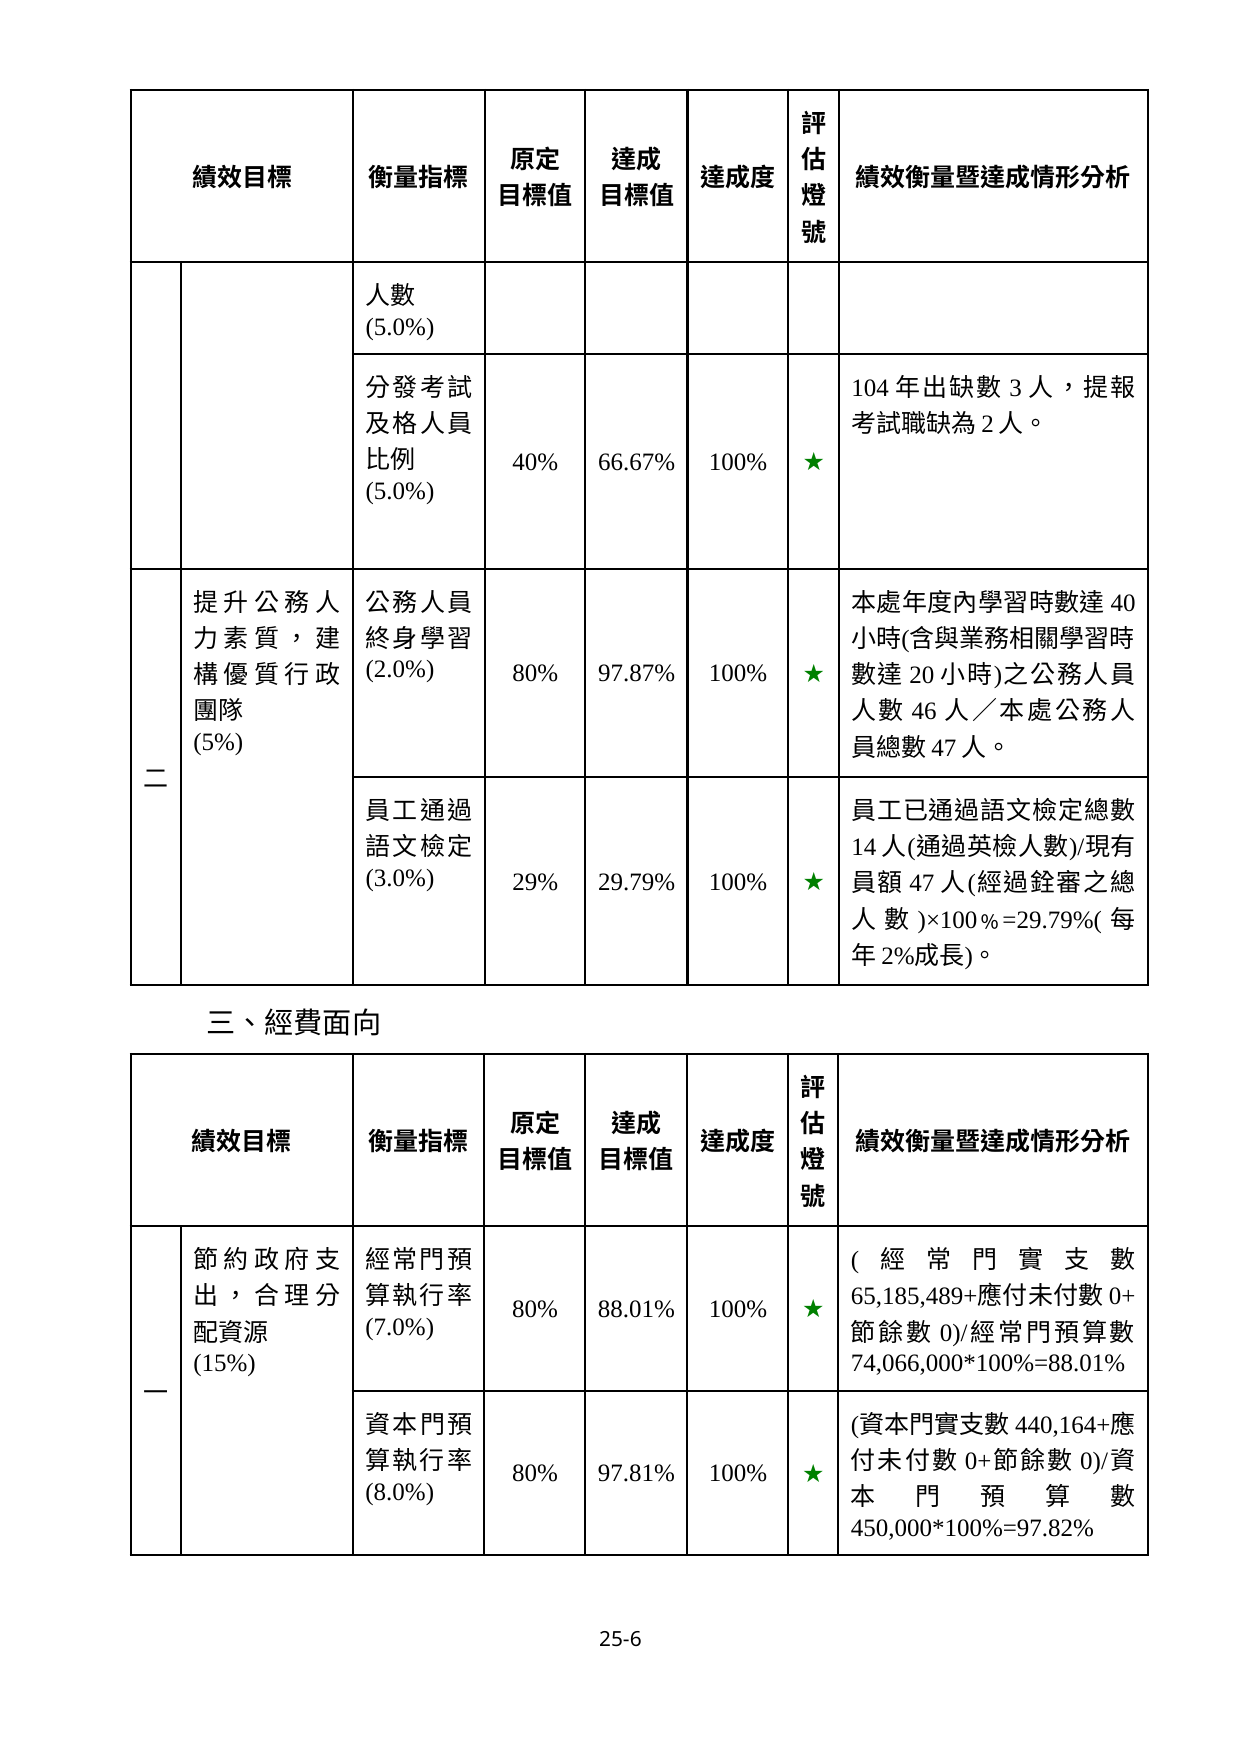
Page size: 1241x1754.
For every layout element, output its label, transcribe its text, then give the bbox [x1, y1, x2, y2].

table_cell 員工通過語文檢定(3.0%) [354, 778, 484, 984]
table_header 績效衡量暨達成情形分析 [839, 1055, 1147, 1225]
table_cell [586, 263, 686, 353]
table_cell 本處年度內學習時數達40小時(含與業務相關學習時數達20小時)之公務人員人數46人／本處公務人員總數47人。 [840, 570, 1147, 776]
table_cell ★ [789, 570, 838, 776]
table_header 績效衡量暨達成情形分析 [840, 91, 1147, 261]
table_cell 100% [689, 355, 787, 567]
table_cell 100% [688, 1227, 787, 1389]
table_cell [789, 263, 838, 353]
table_cell 公務人員終身學習(2.0%) [354, 570, 484, 776]
table_cell (經常門實支數65,185,489+應付未付數0+節餘數0)/經常門預算數74,066,000*100%=88.01% [839, 1227, 1147, 1389]
text 三、經費面向 [148, 997, 1092, 1042]
table_header 評估燈號 [789, 1055, 837, 1225]
table_header 達成度 [689, 91, 787, 261]
table_cell 104年出缺數3人，提報考試職缺為2人。 [840, 355, 1147, 567]
table_cell 29.79% [586, 778, 686, 984]
table_cell (資本門實支數440,164+應付未付數0+節餘數0)/資本門預算數450,000*100%=97.82% [839, 1392, 1147, 1554]
table_header 衡量指標 [354, 91, 484, 261]
table_cell 100% [689, 778, 787, 984]
table_cell 資本門預算執行率(8.0%) [354, 1392, 483, 1554]
table_cell 節約政府支出，合理分配資源 (15%) [182, 1227, 352, 1554]
table_cell ★ [789, 355, 838, 567]
table_cell 80% [485, 1227, 584, 1389]
table_header 原定 目標值 [485, 1055, 584, 1225]
table_cell 員工已通過語文檢定總數14人(通過英檢人數)/現有員額47人(經過銓審之總人數)×100﹪=29.79%(每年2%成長)。 [840, 778, 1147, 984]
table_header 達成 目標值 [586, 91, 686, 261]
table_cell 97.81% [586, 1392, 686, 1554]
table_cell 100% [689, 570, 787, 776]
table_cell [182, 263, 352, 567]
table_cell 88.01% [586, 1227, 686, 1389]
table_cell 提升公務人力素質，建構優質行政團隊 (5%) [182, 570, 352, 984]
table_cell 80% [486, 570, 584, 776]
table_cell 40% [486, 355, 584, 567]
table_cell 80% [485, 1392, 584, 1554]
table_cell 二 [132, 570, 180, 984]
table_cell ★ [789, 778, 838, 984]
table_cell 分發考試及格人員比例 (5.0%) [354, 355, 484, 567]
table_cell [840, 263, 1147, 353]
table_header 原定 目標值 [486, 91, 584, 261]
table_cell 29% [486, 778, 584, 984]
table_header 評估燈號 [789, 91, 838, 261]
table_header 達成度 [688, 1055, 787, 1225]
table_cell [689, 263, 787, 353]
table_header 績效目標 [132, 91, 352, 261]
table_header 衡量指標 [354, 1055, 483, 1225]
table_cell [486, 263, 584, 353]
table_cell [132, 263, 180, 567]
table_cell 一 [132, 1227, 180, 1554]
table_cell 100% [688, 1392, 787, 1554]
table_header 達成 目標值 [586, 1055, 686, 1225]
table_cell 經常門預算執行率(7.0%) [354, 1227, 483, 1389]
table_cell 人數 (5.0%) [354, 263, 484, 353]
table_cell ★ [789, 1392, 837, 1554]
table_cell ★ [789, 1227, 837, 1389]
table_cell 66.67% [586, 355, 686, 567]
table_cell 97.87% [586, 570, 686, 776]
table_header 績效目標 [132, 1055, 352, 1225]
